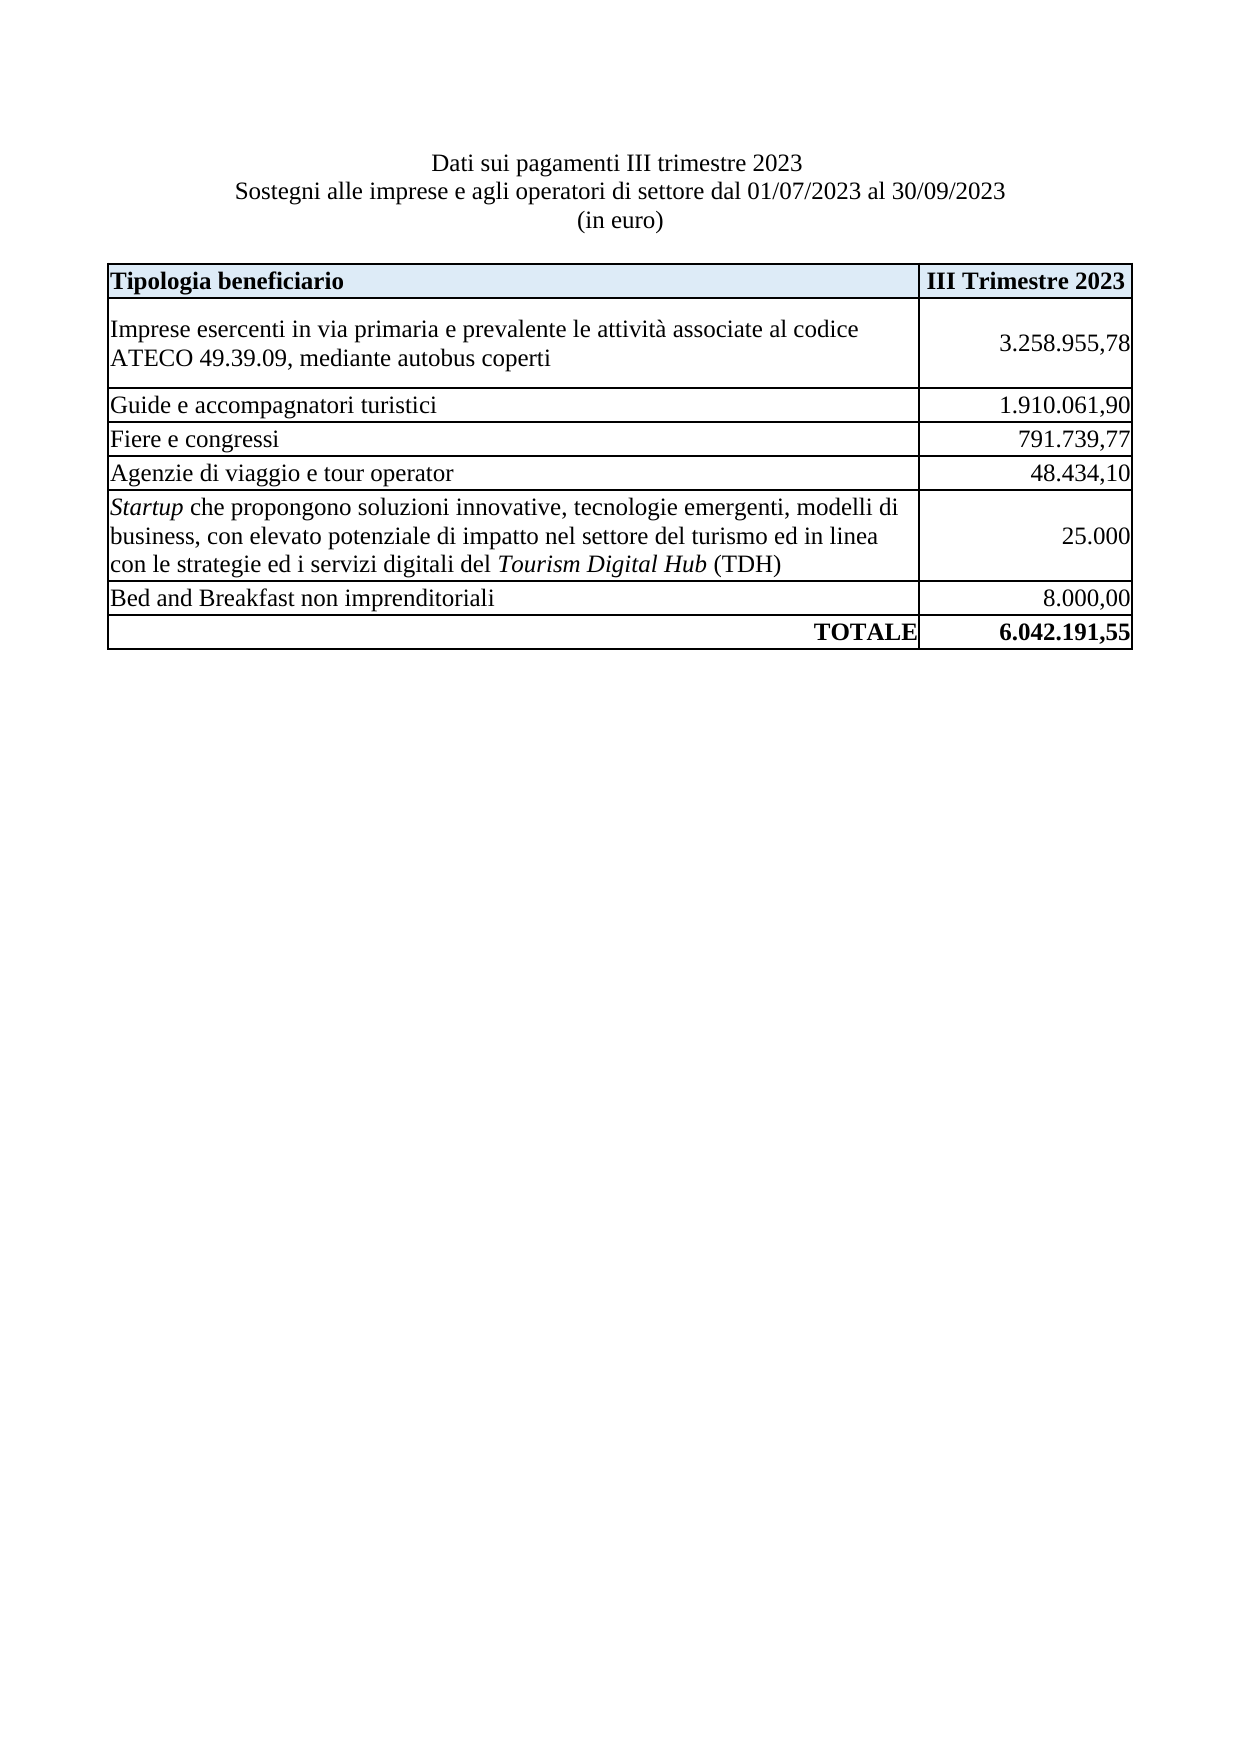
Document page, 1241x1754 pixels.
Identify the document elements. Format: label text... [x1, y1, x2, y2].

table_header Tipologia beneficiario [109, 265, 918, 297]
table_cell 8.000,00 [920, 582, 1131, 614]
table_cell 48.434,10 [920, 457, 1131, 488]
table_header III Trimestre 2023 [920, 265, 1131, 297]
table_cell Imprese esercenti in via primaria e prevalente le attività associate al codice ATECO 49.39.09, mediante autobus coperti [109, 299, 918, 387]
table_cell Bed and Breakfast non imprenditoriali [109, 582, 918, 614]
table_cell 6.042.191,55 [920, 616, 1131, 648]
table_cell 791.739,77 [920, 423, 1131, 454]
table_cell Startup che propongono soluzioni innovative, tecnologie emergenti, modelli di business, con elevato potenziale di impatto nel settore del turismo ed in linea con le strategie ed i servizi digitali del Tourism Digital Hub (TDH) [109, 491, 918, 580]
table_cell Fiere e congressi [109, 423, 918, 454]
table_cell TOTALE [109, 616, 918, 648]
text (in euro) [118, 205, 1122, 234]
text Dati sui pagamenti III trimestre 2023 [118, 148, 1122, 176]
table_cell 1.910.061,90 [920, 389, 1131, 421]
table_cell 25.000 [920, 491, 1131, 580]
table_cell Guide e accompagnatori turistici [109, 389, 918, 421]
text Sostegni alle imprese e agli operatori di settore dal 01/07/2023 al 30/09/2023 [118, 176, 1122, 205]
table_cell Agenzie di viaggio e tour operator [109, 457, 918, 488]
table_cell 3.258.955,78 [920, 299, 1131, 387]
